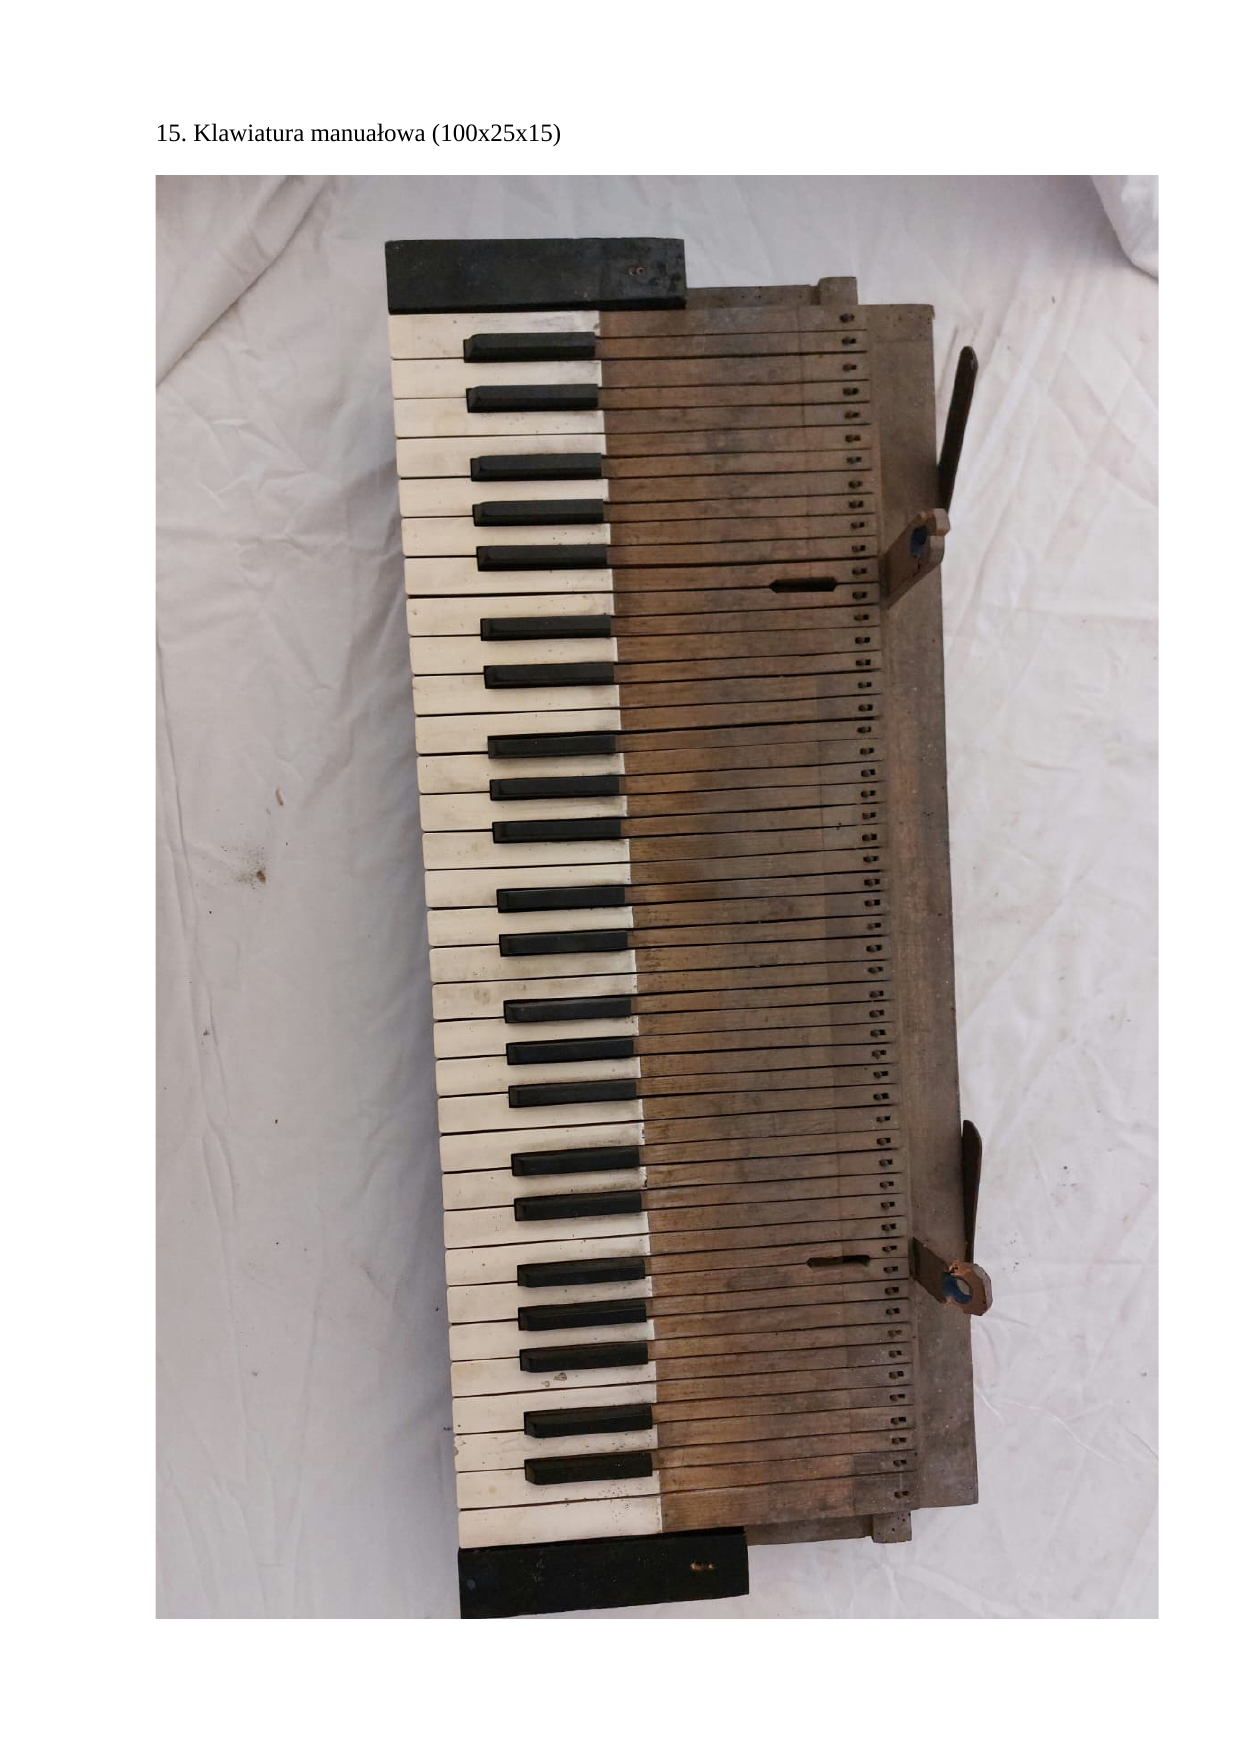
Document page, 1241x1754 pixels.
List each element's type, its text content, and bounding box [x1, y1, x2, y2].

list Klawiatura manuałowa (100x25x15) [156, 118, 1122, 147]
